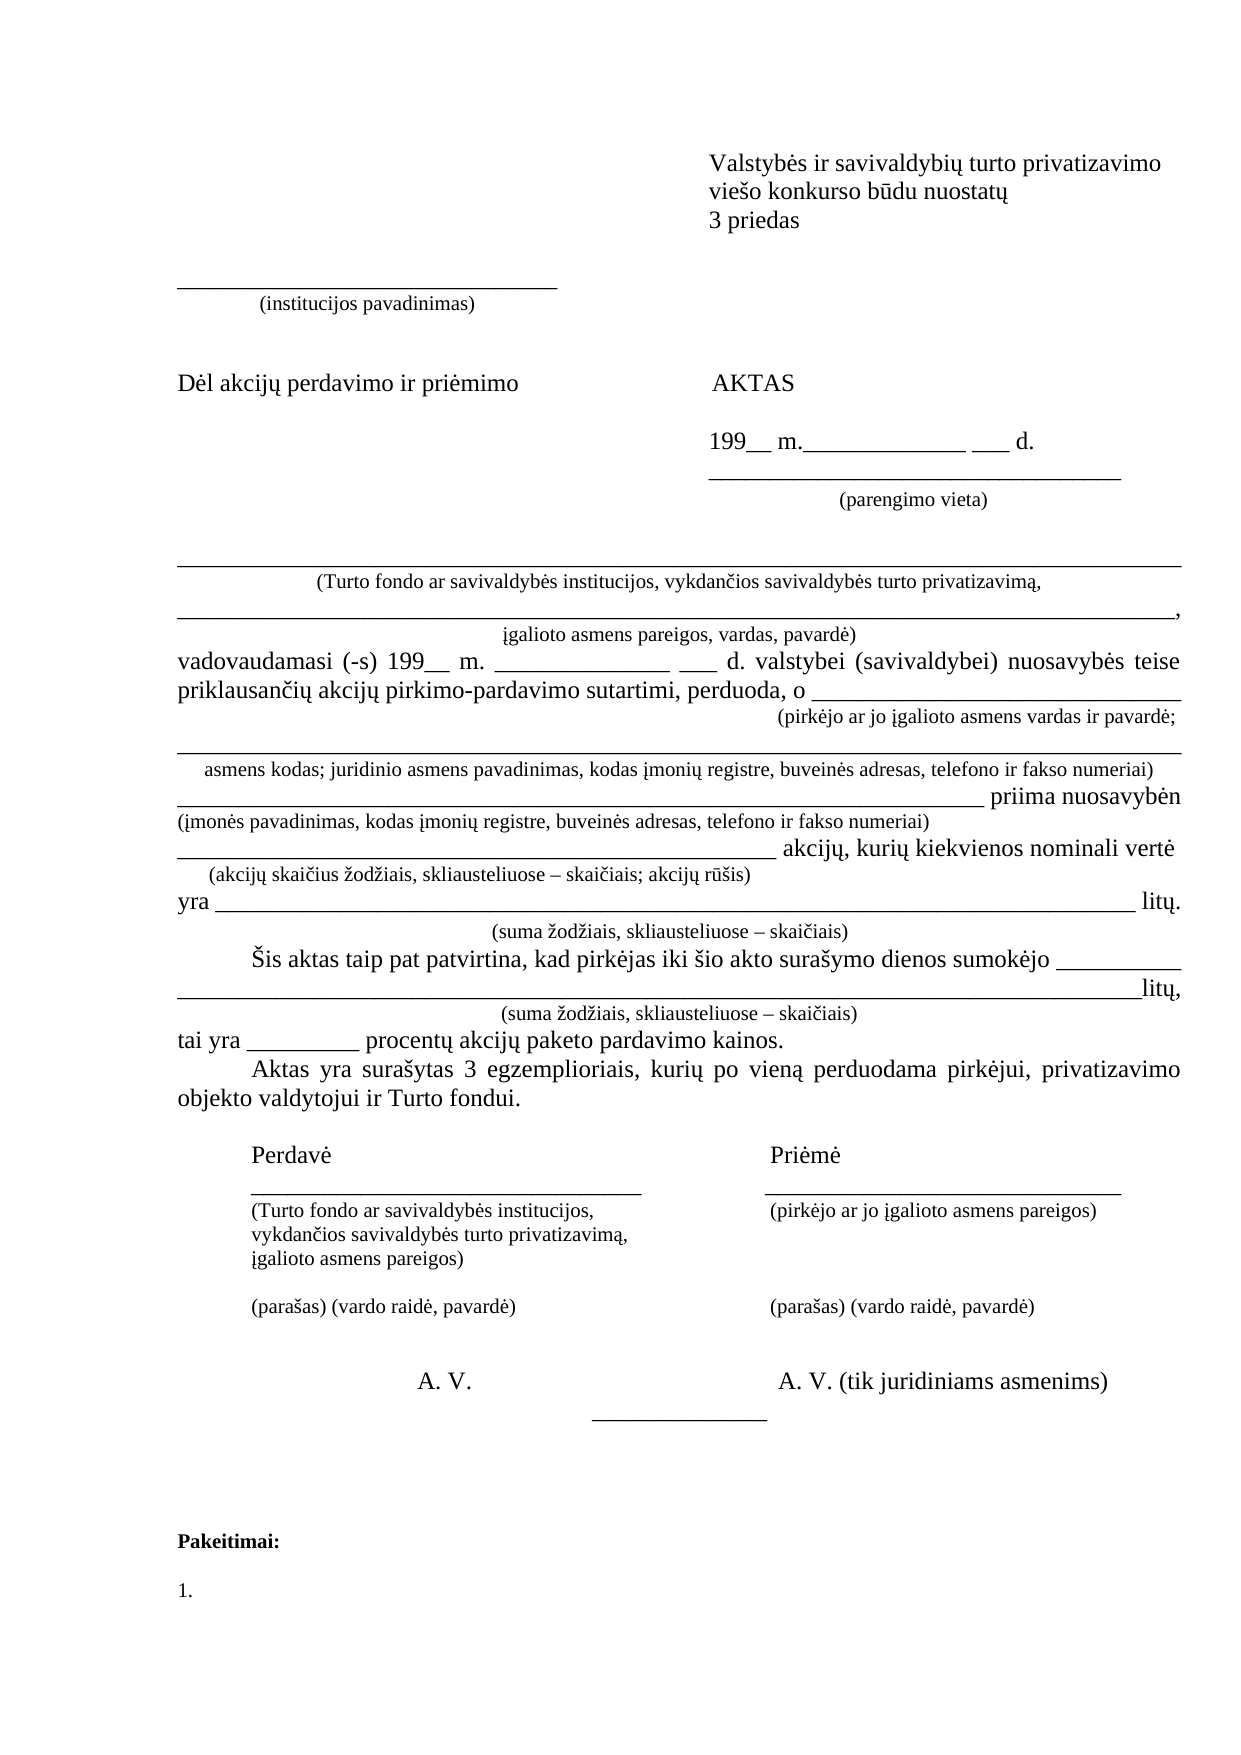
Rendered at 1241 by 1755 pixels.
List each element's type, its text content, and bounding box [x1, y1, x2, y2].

text (institucijos pavadinimas) [177, 291, 1181, 315]
text (Turto fondo ar savivaldybės institucijos, (pirkėjo ar jo įgalioto asmens pareigos) [177, 1198, 1181, 1222]
text 1. [177, 1578, 1181, 1602]
text A. V. A. V. (tik juridiniams asmenims) [177, 1366, 1181, 1395]
text akcijų, kurių kiekvienos nominali vertė [177, 833, 1181, 862]
text įgalioto asmens pareigos, vardas, pavardė) [177, 622, 1181, 646]
text (suma žodžiais, skliausteliuose – skaičiais) [177, 915, 1181, 944]
text (parašas) (vardo raidė, pavardė) (parašas) (vardo raidė, pavardė) [177, 1294, 1181, 1318]
text yra litų. [177, 886, 1181, 915]
text priima nuosavybėn [177, 781, 1181, 809]
text Šis aktas taip pat patvirtina, kad pirkėjas iki šio akto surašymo dienos sumokėjo [177, 944, 1181, 973]
text Dėl akcijų perdavimo ir priėmimo AKTAS [177, 368, 1181, 397]
text (akcijų skaičius žodžiais, skliausteliuose – skaičiais; akcijų rūšis) [177, 862, 1181, 886]
text Perdavė Priėmė [177, 1140, 1181, 1169]
text Valstybės ir savivaldybių turto privatizavimo [177, 148, 1181, 176]
text tai yra _________ procentų akcijų paketo pardavimo kainos. [177, 1025, 1181, 1054]
text Aktas yra surašytas 3 egzemplioriais, kurių po vieną perduodama pirkėjui, privatizavimo objekto valdytojui ir Turto fondui. [177, 1054, 1181, 1112]
text (Turto fondo ar savivaldybės institucijos, vykdančios savivaldybės turto privatizavimą, [177, 569, 1181, 593]
text 3 priedas [177, 205, 1181, 234]
text viešo konkurso būdu nuostatų [177, 176, 1181, 205]
text vadovaudamasi (-s) 199__ m. ______________ ___ d. valstybei (savivaldybei) nuosavybės teise priklausančių akcijų pirkimo-pardavimo sutartimi, perduoda, o [177, 646, 1181, 704]
text Pakeitimai: [177, 1529, 1181, 1553]
text įgalioto asmens pareigos) [177, 1246, 1181, 1270]
text asmens kodas; juridinio asmens pavadinimas, kodas įmonių registre, buveinės adresas, telefono ir fakso numeriai) [177, 757, 1181, 781]
text vykdančios savivaldybės turto privatizavimą, [177, 1222, 1181, 1246]
text , [177, 593, 1181, 622]
text (pirkėjo ar jo įgalioto asmens vardas ir pavardė; [177, 704, 1181, 728]
text ______________ [177, 1395, 1181, 1424]
text (parengimo vieta) [177, 483, 1181, 512]
text 199__ m._____________ ___ d. [177, 426, 1181, 454]
text (įmonės pavadinimas, kodas įmonių registre, buveinės adresas, telefono ir fakso numeriai) [177, 809, 1181, 833]
text (suma žodžiais, skliausteliuose – skaičiais) [177, 1001, 1181, 1025]
text litų, [177, 973, 1181, 1001]
